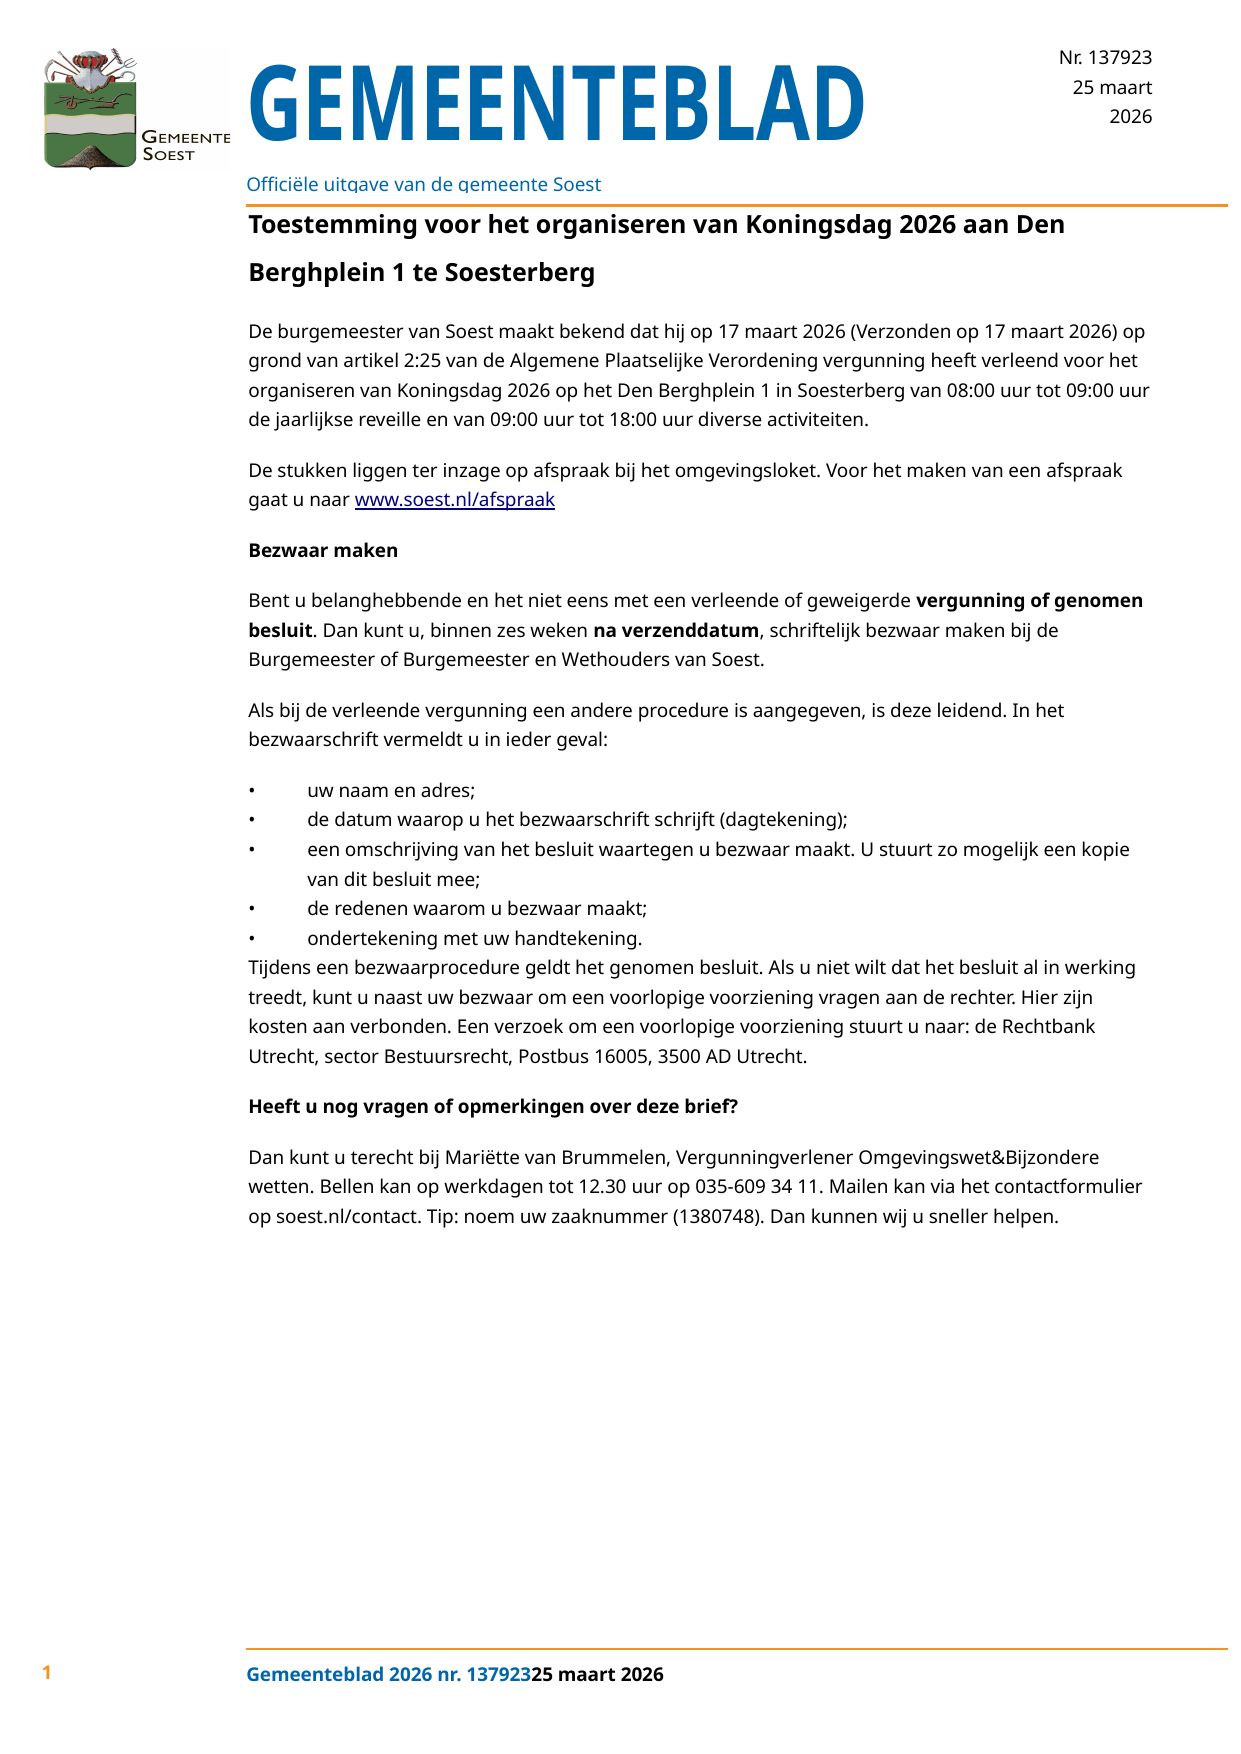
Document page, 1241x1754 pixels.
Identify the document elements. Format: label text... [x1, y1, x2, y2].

text Heeft u nog vragen of opmerkingen over deze brief? [248, 1094, 1152, 1119]
list ondertekening met uw handtekening. [248, 925, 1152, 951]
text Bent u belanghebbende en het niet eens met een verleende of geweigerde vergunning of genomen besluit. Dan kunt u, binnen zes weken na verzenddatum, schriftelijk bezwaar maken bij de Burgemeester of Burgemeester en Wethouders van Soest. [248, 587, 1152, 672]
text De burgemeester van Soest maakt bekend dat hij op 17 maart 2026 (Verzonden op 17 maart 2026) op grond van artikel 2:25 van de Algemene Plaatselijke Verordening vergunning heeft verleend voor het organiseren van Koningsdag 2026 op het Den Berghplein 1 in Soesterberg van 08:00 uur tot 09:00 uur de jaarlijkse reveille en van 09:00 uur tot 18:00 uur diverse activiteiten. [248, 318, 1152, 432]
text Tijdens een bezwaarprocedure geldt het genomen besluit. Als u niet wilt dat het besluit al in werking treedt, kunt u naast uw bezwaar om een voorlopige voorziening vragen aan de rechter. Hier zijn kosten aan verbonden. Een verzoek om een voorlopige voorziening stuurt u naar: de Rechtbank Utrecht, sector Bestuursrecht, Postbus 16005, 3500 AD Utrecht. [248, 954, 1152, 1069]
text Dan kunt u terecht bij Mariëtte van Brummelen, Vergunningverlener Omgevingswet&Bijzondere wetten. Bellen kan op werkdagen tot 12.30 uur op 035-609 34 11. Mailen kan via het contactformulier op soest.nl/contact. Tip: noem uw zaaknummer (1380748). Dan kunnen wij u sneller helpen. [248, 1144, 1152, 1229]
list uw naam en adres; [248, 777, 1152, 803]
list de redenen waarom u bezwaar maakt; [248, 895, 1152, 921]
text De stukken liggen ter inzage op afspraak bij het omgevingsloket. Voor het maken van een afspraak gaat u naar www.soest.nl/afspraak [248, 457, 1152, 512]
text Bezwaar maken [248, 537, 1152, 563]
text Als bij de verleende vergunning een andere procedure is aangegeven, is deze leidend. In het bezwaarschrift vermeldt u in ieder geval: [248, 697, 1152, 752]
text Toestemming voor het organiseren van Koningsdag 2026 aan Den Berghplein 1 te Soesterberg [248, 207, 1152, 288]
list een omschrijving van het besluit waartegen u bezwaar maakt. U stuurt zo mogelijk een kopie van dit besluit mee; [248, 836, 1152, 892]
picture [41, 47, 231, 172]
list de datum waarop u het bezwaarschrift schrijft (dagtekening); [248, 807, 1152, 832]
